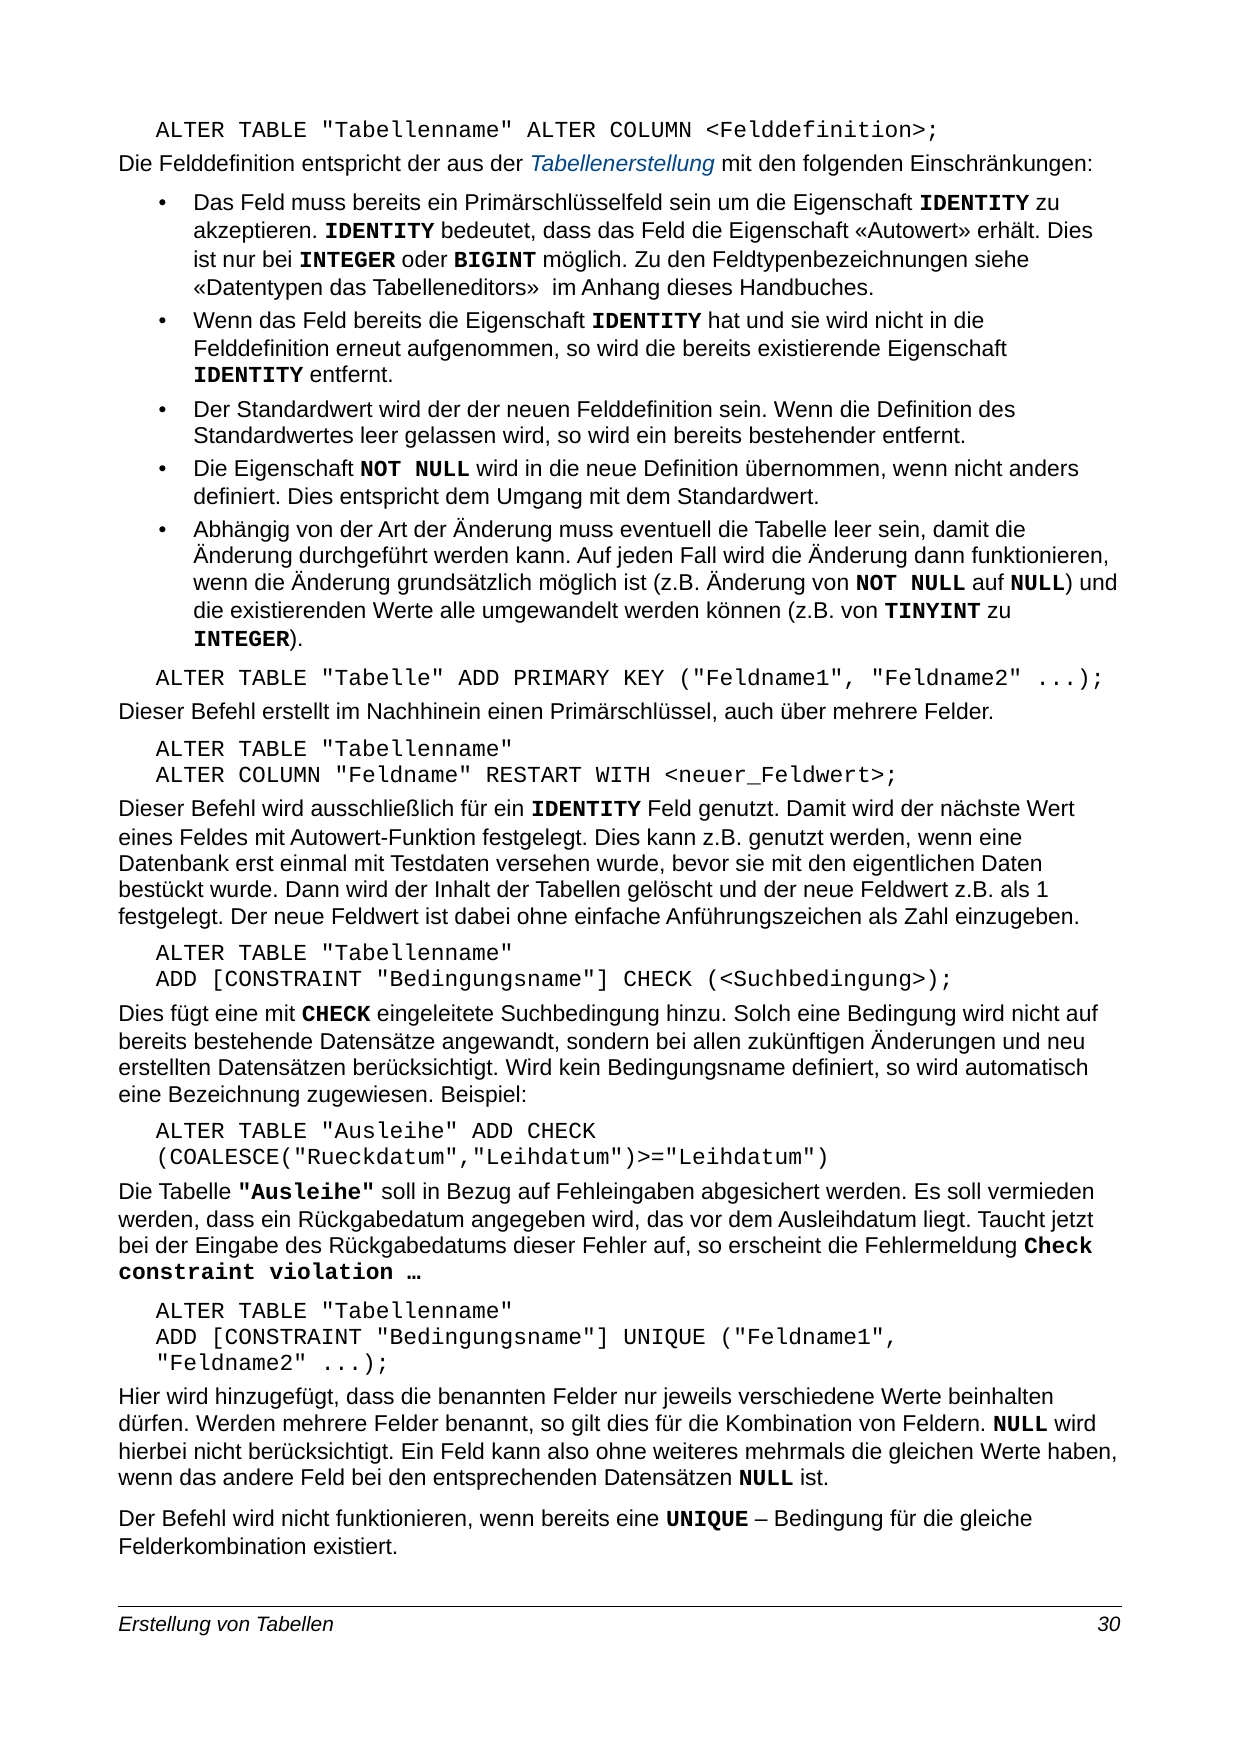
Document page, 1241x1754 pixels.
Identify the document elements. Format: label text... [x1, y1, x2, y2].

text ALTER TABLE "Tabellenname" [156, 737, 1122, 763]
text Die Felddefinition entspricht der aus der Tabellenerstellung mit den folgenden Einschränkungen: [118, 150, 1122, 177]
text Dieser Befehl wird ausschließlich für ein IDENTITY Feld genutzt. Damit wird der nächste Wert eines Feldes mit Autowert-Funktion festgelegt. Dies kann z.B. genutzt werden, wenn eine Datenbank erst einmal mit Testdaten versehen wurde, bevor sie mit den eigentlichen Daten bestückt wurde. Dann wird der Inhalt der Tabellen gelöscht und der neue Feldwert z.B. als 1 festgelegt. Der neue Feldwert ist dabei ohne einfache Anführungszeichen als Zahl einzugeben. [118, 795, 1122, 929]
text Dieser Befehl erstellt im Nachhinein einen Primärschlüssel, auch über mehrere Felder. [118, 698, 1122, 724]
text ADD [CONSTRAINT "Bedingungsname"] CHECK (<Suchbedingung>); [156, 967, 1122, 993]
text ALTER TABLE "Ausleihe" ADD CHECK (COALESCE("Rueckdatum","Leihdatum")>="Leihdatum") [156, 1119, 1122, 1171]
text Dies fügt eine mit CHECK eingeleitete Suchbedingung hinzu. Solch eine Bedingung wird nicht auf bereits bestehende Datensätze angewandt, sondern bei allen zukünftigen Änderungen und neu erstellten Datensätzen berücksichtigt. Wird kein Bedingungsname definiert, so wird automatisch eine Bezeichnung zugewiesen. Beispiel: [118, 999, 1122, 1107]
text Die Tabelle "Ausleihe" soll in Bezug auf Fehleingaben abgesichert werden. Es soll vermieden werden, dass ein Rückgabedatum angegeben wird, das vor dem Ausleihdatum liegt. Taucht jetzt bei der Eingabe des Rückgabedatums dieser Fehler auf, so erscheint die Fehlermeldung Check constraint violation … [118, 1178, 1122, 1287]
text ALTER TABLE "Tabelle" ADD PRIMARY KEY ("Feldname1", "Feldname2" ...); [156, 666, 1122, 692]
list Die Eigenschaft NOT NULL wird in die neue Definition übernommen, wenn nicht anders definiert. Dies entspricht dem Umgang mit dem Standardwert. [156, 455, 1122, 510]
text ALTER COLUMN "Feldname" RESTART WITH <neuer_Feldwert>; [156, 763, 1122, 789]
list Wenn das Feld bereits die Eigenschaft IDENTITY hat und sie wird nicht in die Felddefinition erneut aufgenommen, so wird die bereits existierende Eigenschaft IDENTITY entfernt. [156, 307, 1122, 390]
text ALTER TABLE "Tabellenname" ALTER COLUMN <Felddefinition>; [156, 118, 1122, 144]
list Der Standardwert wird der der neuen Felddefinition sein. Wenn die Definition des Standardwertes leer gelassen wird, so wird ein bereits bestehender entfernt. [156, 396, 1122, 449]
text ALTER TABLE "Tabellenname" [156, 1299, 1122, 1325]
text Hier wird hinzugefügt, dass die benannten Felder nur jeweils verschiedene Werte beinhalten dürfen. Werden mehrere Felder benannt, so gilt dies für die Kombination von Feldern. NULL wird hierbei nicht berücksichtigt. Ein Feld kann also ohne weiteres mehrmals die gleichen Werte haben, wenn das andere Feld bei den entsprechenden Datensätzen NULL ist. [118, 1383, 1122, 1492]
text ALTER TABLE "Tabellenname" [156, 941, 1122, 967]
text Der Befehl wird nicht funktionieren, wenn bereits eine UNIQUE – Bedingung für die gleiche Felderkombination existiert. [118, 1505, 1122, 1560]
list Abhängig von der Art der Änderung muss eventuell die Tabelle leer sein, damit die Änderung durchgeführt werden kann. Auf jeden Fall wird die Änderung dann funktionieren, wenn die Änderung grundsätzlich möglich ist (z.B. Änderung von NOT NULL auf NULL) und die existierenden Werte alle umgewandelt werden können (z.B. von TINYINT zu INTEGER). [156, 516, 1122, 654]
text ADD [CONSTRAINT "Bedingungsname"] UNIQUE ("Feldname1", "Feldname2" ...); [156, 1325, 1122, 1377]
list Das Feld muss bereits ein Primärschlüsselfeld sein um die Eigenschaft IDENTITY zu akzeptieren. IDENTITY bedeutet, dass das Feld die Eigenschaft «Autowert» erhält. Dies ist nur bei INTEGER oder BIGINT möglich. Zu den Feldtypenbezeichnungen siehe «Datentypen das Tabelleneditors» im Anhang dieses Handbuches. [156, 189, 1122, 301]
